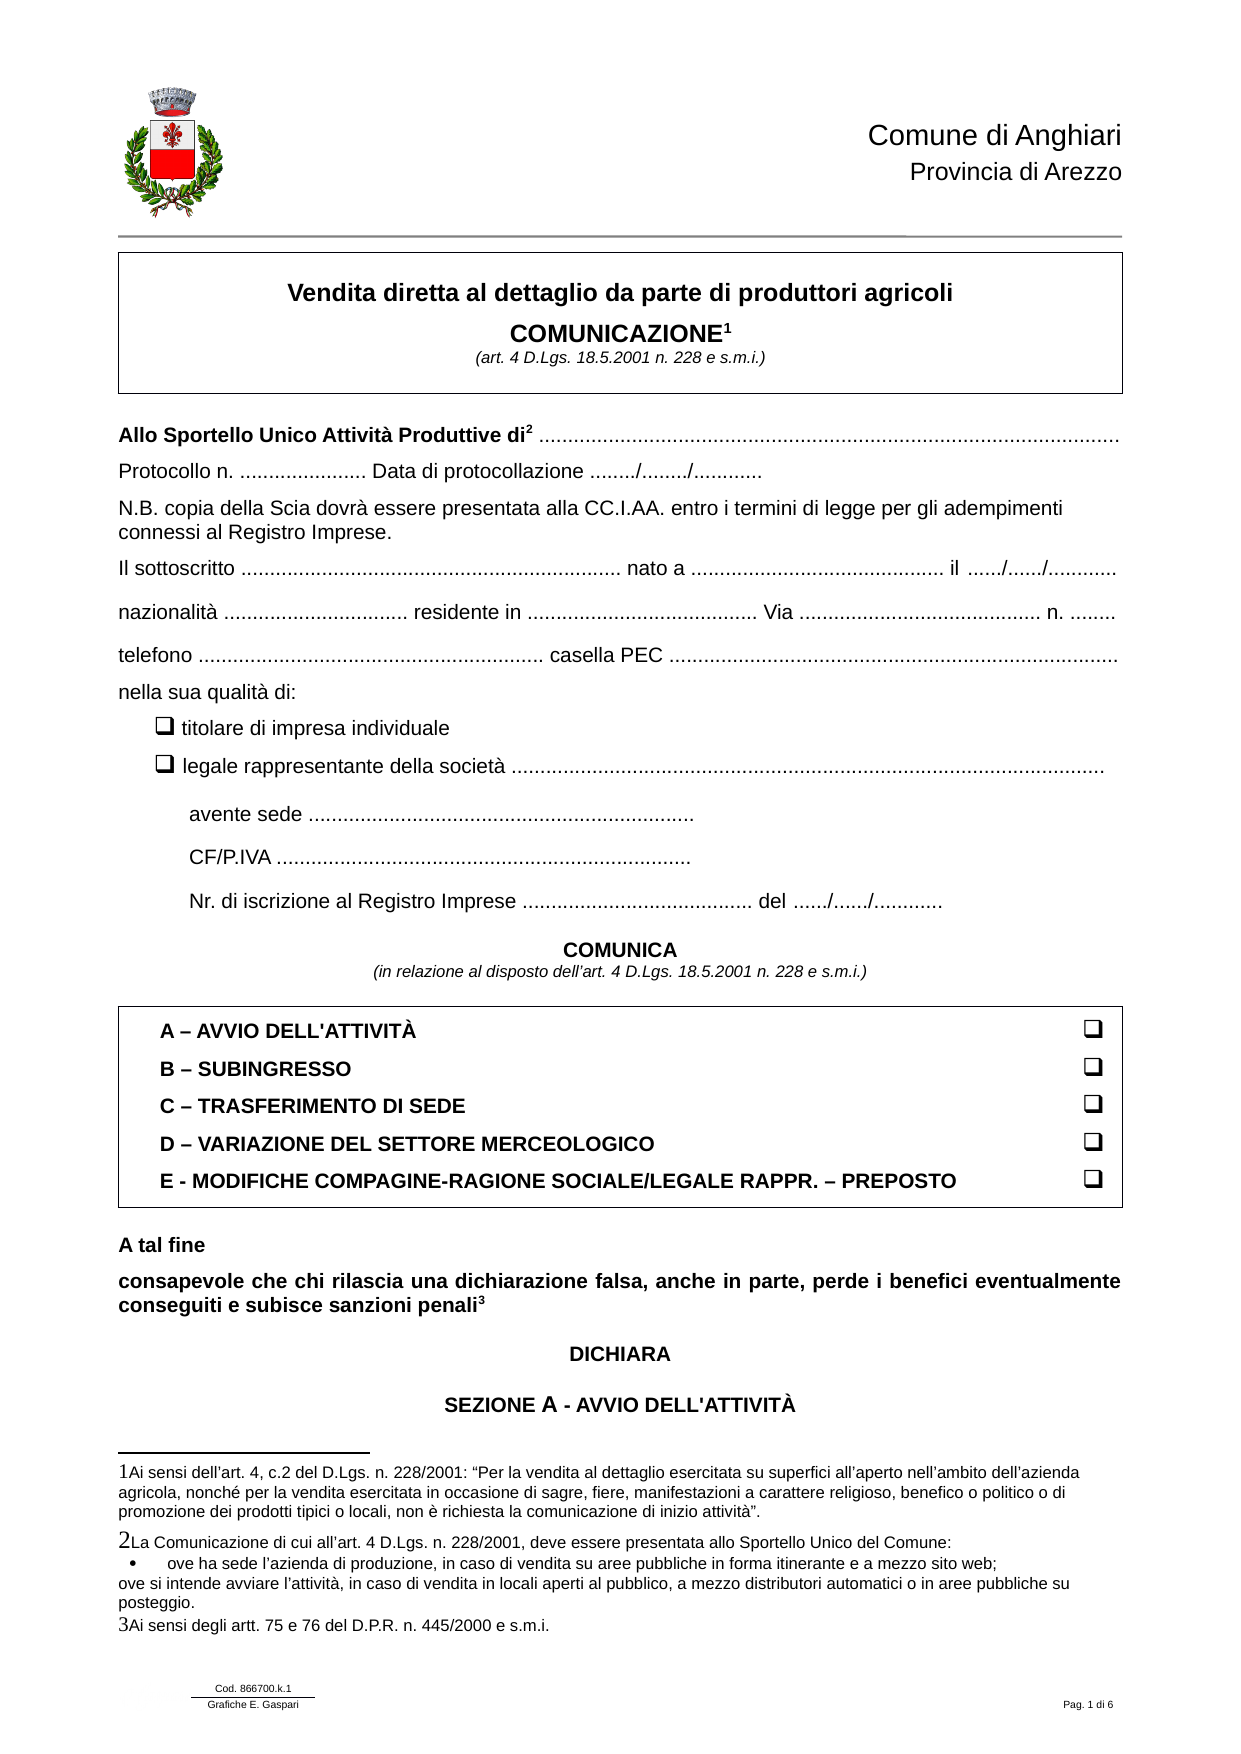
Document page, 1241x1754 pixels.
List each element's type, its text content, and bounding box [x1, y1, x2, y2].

text CF/P.IVA ........................................................................ [189, 845, 1122, 869]
table_header A – AVVIO DELL'ATTIVITÀ  B – SUBINGRESSO  C – TRASFERIMENTO DI SEDE  D – VARIAZIONE DEL SETTORE MERCEOLOGICO  E - MODIFICHE COMPAGINE-RAGIONE SOCIALE/LEGALE RAPPR. – PREPOSTO  [119, 1007, 1122, 1207]
text A tal fine [118, 1233, 1122, 1257]
text Ai sensi degli artt. 75 e 76 del D.P.R. n. 445/2000 e s.m.i. [118, 1612, 1122, 1636]
text Allo Sportello Unico Attività Produttive di [118, 423, 1122, 447]
text  legale rappresentante della società ....................................................................................................... [153, 754, 1122, 779]
text La Comunicazione di cui all’art. 4 D.Lgs. n. 228/2001, deve essere presentata allo Sportello Unico del Comune: [118, 1525, 1122, 1554]
text Nr. di iscrizione al Registro Imprese ........................................ del ....../....../............ [189, 889, 1122, 913]
text (in relazione al disposto dell’art. 4 D.Lgs. 18.5.2001 n. 228 e s.m.i.) [118, 962, 1122, 981]
text SEZIONE A - AVVIO DELL'ATTIVITÀ [118, 1391, 1122, 1417]
text ove si intende avviare l’attività, in caso di vendita in locali aperti al pubblico, a mezzo distributori automatici o in aree pubbliche su posteggio. [118, 1573, 1122, 1612]
table_header Vendita diretta al dettaglio da parte di produttori agricoli COMUNICAZIONE (art. 4 D.Lgs. 18.5.2001 n. 228 e s.m.i.) [119, 253, 1122, 392]
text Provincia di Arezzo [224, 157, 1122, 185]
text telefono ............................................................ casella PEC .............................................................................. [118, 643, 1122, 667]
text Protocollo n. ...................... Data di protocollazione ......../......../............ [118, 459, 1122, 483]
text nazionalità ................................ residente in ........................................ Via .......................................... n. ........ [118, 599, 1122, 623]
text avente sede ................................................................... [189, 801, 1122, 825]
text nella sua qualità di: [118, 680, 1122, 704]
text  titolare di impresa individuale [153, 716, 1122, 741]
text consapevole che chi rilascia una dichiarazione falsa, anche in parte, perde i benefici eventualmente conseguiti e subisce sanzioni penali [118, 1269, 1122, 1317]
text Comune di Anghiari [224, 118, 1122, 152]
picture [122, 87, 224, 219]
text Il sottoscritto .................................................................. nato a ............................................ il ....../....../............ [118, 556, 1122, 580]
text DICHIARA [118, 1342, 1122, 1366]
text N.B. copia della Scia dovrà essere presentata alla CC.I.AA. entro i termini di legge per gli adempimenti connessi al Registro Imprese. [118, 496, 1122, 543]
list ove ha sede l’azienda di produzione, in caso di vendita su aree pubbliche in forma itinerante e a mezzo sito web; [130, 1554, 1122, 1573]
text COMUNICA [118, 938, 1122, 962]
